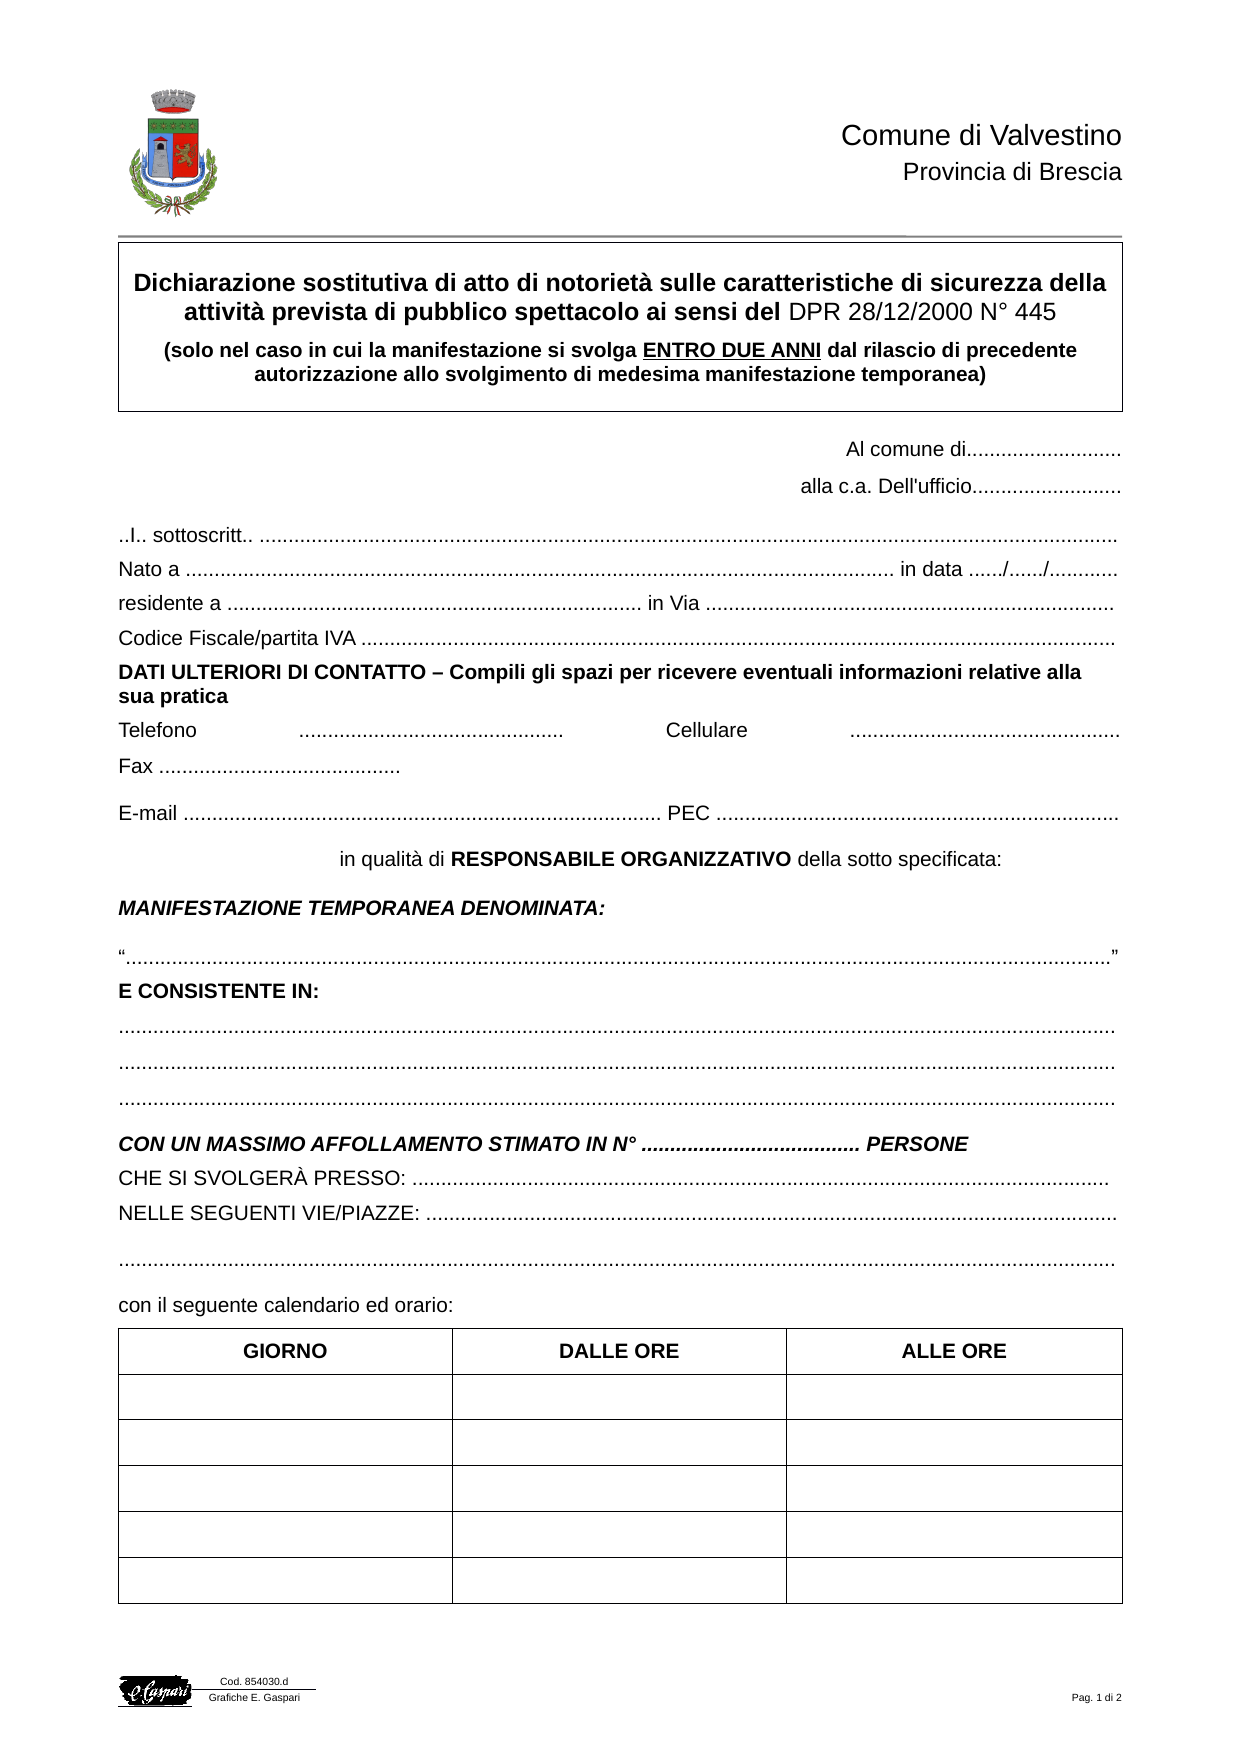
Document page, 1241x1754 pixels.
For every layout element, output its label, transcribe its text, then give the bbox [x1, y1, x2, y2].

subtitle CON UN MASSIMO AFFOLLAMENTO STIMATO IN N° ...................................... PERSONE [118, 1132, 1122, 1156]
text Al comune di........................... [118, 437, 1122, 461]
text Codice Fiscale/partita IVA ................................................................................................................................... [118, 626, 1122, 649]
text in qualità di RESPONSABILE ORGANIZZATIVO della sotto specificata: [266, 847, 1122, 871]
subtitle MANIFESTAZIONE TEMPORANEA DENOMINATA: [118, 896, 1122, 920]
picture [118, 1674, 192, 1706]
table_cell [119, 1466, 452, 1511]
text Telefono .............................................. Cellulare ............................................... Fax .......................................... [118, 718, 1122, 778]
text ............................................................................................................................................................................. [118, 1247, 1122, 1271]
text “...........................................................................................................................................................................” [118, 945, 1122, 969]
table_header DALLE ORE [453, 1329, 786, 1373]
table_cell [787, 1558, 1122, 1603]
table_cell [787, 1512, 1122, 1557]
table_cell [119, 1420, 452, 1465]
table_cell [453, 1466, 786, 1511]
text E-mail ................................................................................... PEC ...................................................................... [118, 801, 1122, 824]
table_cell [453, 1420, 786, 1465]
table_cell [453, 1512, 786, 1557]
picture [122, 87, 224, 219]
text ..I.. sottoscritt.. ..................................................................................................................................................... [118, 522, 1122, 546]
table_cell [119, 1558, 452, 1603]
table_header ALLE ORE [787, 1329, 1122, 1373]
table_header GIORNO [119, 1329, 452, 1373]
text E CONSISTENTE IN: [118, 979, 1122, 1003]
table_cell [453, 1375, 786, 1419]
text NELLE SEGUENTI VIE/PIAZZE: ........................................................................................................................ [118, 1201, 1122, 1224]
text con il seguente calendario ed orario: [118, 1293, 1122, 1317]
text ....................................................................................................................................................................................................................................................................................................................................................................................................................................................................................................................................... [118, 1014, 1122, 1109]
table_cell [119, 1512, 452, 1557]
text alla c.a. Dell'ufficio.......................... [118, 473, 1122, 497]
text Provincia di Brescia [224, 157, 1122, 185]
table_cell [787, 1466, 1122, 1511]
table_header Dichiarazione sostitutiva di atto di notorietà sulle caratteristiche di sicurezza della attività prevista di pubblico spettacolo ai sensi del DPR 28/12/2000 N° 445 (solo nel caso in cui la manifestazione si svolga ENTRO DUE ANNI dal rilascio di precedente autorizzazione allo svolgimento di medesima manifestazione temporanea) [119, 243, 1122, 411]
text DATI ULTERIORI DI CONTATTO – Compili gli spazi per ricevere eventuali informazioni relative alla sua pratica [118, 660, 1122, 708]
table_cell [787, 1420, 1122, 1465]
text Comune di Valvestino [224, 118, 1122, 152]
text Nato a ........................................................................................................................... in data ....../....../............ [118, 557, 1122, 581]
table_cell [453, 1558, 786, 1603]
table_cell [119, 1375, 452, 1419]
text CHE SI SVOLGERÀ PRESSO: ......................................................................................................................... [118, 1166, 1122, 1190]
text residente a ........................................................................ in Via ....................................................................... [118, 591, 1122, 615]
table_cell [787, 1375, 1122, 1419]
